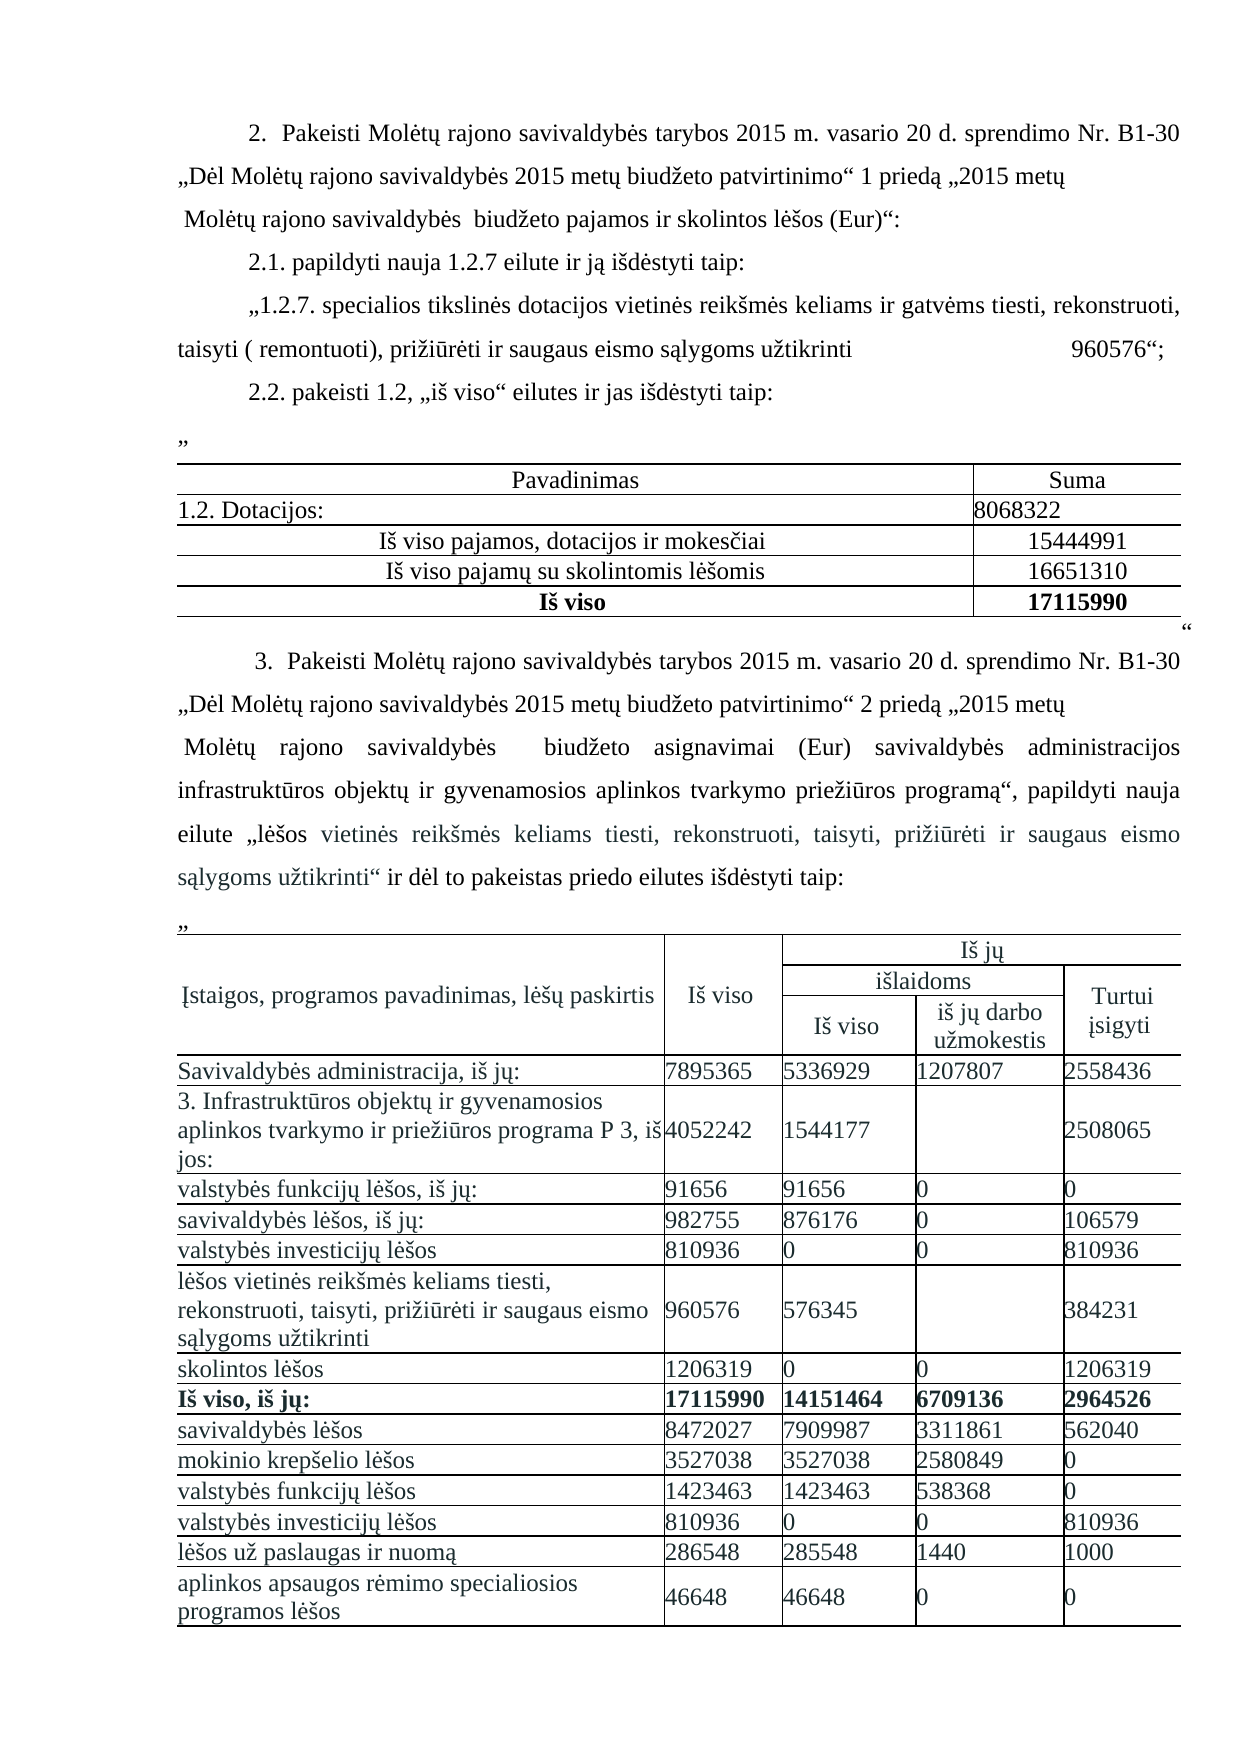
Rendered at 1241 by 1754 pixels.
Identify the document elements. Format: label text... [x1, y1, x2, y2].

text Molėtų rajono savivaldybės biudžeto pajamos ir skolintos lėšos (Eur)“: [177, 204, 1181, 233]
text 2.2. pakeisti 1.2, „iš viso“ eilutes ir jas išdėstyti taip: [177, 377, 1181, 406]
table_cell 0 [1065, 1476, 1181, 1505]
table_cell 91656 [665, 1174, 782, 1203]
table_header Iš jų [783, 935, 1181, 964]
table_cell 16651310 [974, 556, 1181, 585]
table_cell 1000 [1065, 1537, 1181, 1566]
table_cell 3527038 [783, 1445, 915, 1474]
table_cell 17115990 [974, 587, 1181, 616]
table_cell 1423463 [783, 1476, 915, 1505]
text 3. Pakeisti Molėtų rajono savivaldybės tarybos 2015 m. vasario 20 d. sprendimo Nr. B1-30 „Dėl Molėtų rajono savivaldybės 2015 metų biudžeto patvirtinimo“ 2 priedą „2015 metų [177, 646, 1181, 718]
table_cell Iš viso, iš jų: [177, 1384, 664, 1413]
table_cell 0 [783, 1235, 915, 1264]
table_cell 0 [917, 1205, 1063, 1234]
table_cell valstybės funkcijų lėšos, iš jų: [177, 1174, 664, 1203]
table_cell 1206319 [665, 1354, 782, 1383]
table_cell 876176 [783, 1205, 915, 1234]
table_cell 0 [917, 1506, 1063, 1535]
text „ [177, 420, 1181, 449]
table_cell aplinkos apsaugos rėmimo specialiosios programos lėšos [177, 1567, 664, 1625]
table_cell 0 [1065, 1567, 1181, 1625]
table_cell 1440 [917, 1537, 1063, 1566]
table_cell 810936 [1065, 1235, 1181, 1264]
table_cell lėšos už paslaugas ir nuomą [177, 1537, 664, 1566]
table_cell savivaldybės lėšos, iš jų: [177, 1205, 664, 1234]
table_cell 384231 [1065, 1266, 1181, 1352]
table_cell 538368 [917, 1476, 1063, 1505]
table_cell Iš viso [177, 587, 973, 616]
table_cell Iš viso pajamų su skolintomis lėšomis [177, 556, 973, 585]
table_cell 3527038 [665, 1445, 782, 1474]
table_cell 562040 [1065, 1415, 1181, 1444]
table_cell 1423463 [665, 1476, 782, 1505]
table_cell 576345 [783, 1266, 915, 1352]
table_cell 810936 [665, 1506, 782, 1535]
table_cell 0 [917, 1567, 1063, 1625]
table_cell 286548 [665, 1537, 782, 1566]
table_cell 0 [783, 1354, 915, 1383]
table_cell Turtui įsigyti [1065, 966, 1181, 1054]
table_cell 5336929 [783, 1056, 915, 1084]
table_cell valstybės funkcijų lėšos [177, 1476, 664, 1505]
table_cell Iš viso [783, 996, 915, 1054]
text „ [177, 905, 1181, 934]
table_header Pavadinimas [177, 465, 973, 494]
table_cell išlaidoms [783, 966, 1063, 995]
table_cell 3. Infrastruktūros objektų ir gyvenamosios aplinkos tvarkymo ir priežiūros programa P 3, iš jos: [177, 1086, 664, 1173]
table_cell 0 [1065, 1174, 1181, 1203]
table_cell Savivaldybės administracija, iš jų: [177, 1056, 664, 1084]
table_cell 1.2. Dotacijos: [177, 495, 973, 524]
table_cell 106579 [1065, 1205, 1181, 1234]
table_cell 7895365 [665, 1056, 782, 1084]
table_cell [917, 1086, 1063, 1173]
table_cell valstybės investicijų lėšos [177, 1235, 664, 1264]
text Molėtų rajono savivaldybės biudžeto asignavimai (Eur) savivaldybės administracijos infrastruktūros objektų ir gyvenamosios aplinkos tvarkymo priežiūros programą“, papildyti nauja eilute „lėšos vietinės reikšmės keliams tiesti, rekonstruoti, taisyti, prižiūrėti ir saugaus eismo sąlygoms užtikrinti“ ir dėl to pakeistas priedo eilutes išdėstyti taip: [177, 732, 1181, 891]
table_cell 2580849 [917, 1445, 1063, 1474]
table_cell 0 [1065, 1445, 1181, 1474]
table_cell 982755 [665, 1205, 782, 1234]
text 2. Pakeisti Molėtų rajono savivaldybės tarybos 2015 m. vasario 20 d. sprendimo Nr. B1-30 „Dėl Molėtų rajono savivaldybės 2015 metų biudžeto patvirtinimo“ 1 priedą „2015 metų [177, 118, 1181, 190]
table_cell 0 [917, 1174, 1063, 1203]
table_cell 4052242 [665, 1086, 782, 1173]
table_cell 7909987 [783, 1415, 915, 1444]
text „1.2.7. specialios tikslinės dotacijos vietinės reikšmės keliams ir gatvėms tiesti, rekonstruoti, taisyti ( remontuoti), prižiūrėti ir saugaus eismo sąlygoms užtikrinti 960576“; [177, 291, 1181, 362]
table_cell 2508065 [1065, 1086, 1181, 1173]
table_cell 14151464 [783, 1384, 915, 1413]
table_cell 810936 [665, 1235, 782, 1264]
table_cell mokinio krepšelio lėšos [177, 1445, 664, 1474]
table_cell 46648 [665, 1567, 782, 1625]
table_cell 91656 [783, 1174, 915, 1203]
table_cell 1207807 [917, 1056, 1063, 1084]
table_cell 17115990 [665, 1384, 782, 1413]
table_header Suma [974, 465, 1181, 494]
table_cell skolintos lėšos [177, 1354, 664, 1383]
table_cell 46648 [783, 1567, 915, 1625]
table_cell 0 [783, 1506, 915, 1535]
table_header Įstaigos, programos pavadinimas, lėšų paskirtis [177, 935, 664, 1054]
table_cell 810936 [1065, 1506, 1181, 1535]
table_cell 1206319 [1065, 1354, 1181, 1383]
table_cell [917, 1266, 1063, 1352]
table_header Iš viso [665, 935, 782, 1054]
text “ [177, 617, 1181, 646]
table_cell Iš viso pajamos, dotacijos ir mokesčiai [177, 526, 973, 555]
table_cell 285548 [783, 1537, 915, 1566]
table_cell 1544177 [783, 1086, 915, 1173]
table_cell 3311861 [917, 1415, 1063, 1444]
table_cell lėšos vietinės reikšmės keliams tiesti, rekonstruoti, taisyti, prižiūrėti ir saugaus eismo sąlygoms užtikrinti [177, 1266, 664, 1352]
table_cell iš jų darbo užmokestis [917, 996, 1063, 1054]
table_cell 15444991 [974, 526, 1181, 555]
text 2.1. papildyti nauja 1.2.7 eilute ir ją išdėstyti taip: [177, 247, 1181, 276]
table_cell 8472027 [665, 1415, 782, 1444]
table_cell 960576 [665, 1266, 782, 1352]
table_cell 0 [917, 1235, 1063, 1264]
table_cell valstybės investicijų lėšos [177, 1506, 664, 1535]
table_cell 6709136 [917, 1384, 1063, 1413]
table_cell 0 [917, 1354, 1063, 1383]
table_cell 8068322 [974, 495, 1181, 524]
table_cell 2558436 [1065, 1056, 1181, 1084]
table_cell 2964526 [1065, 1384, 1181, 1413]
table_cell savivaldybės lėšos [177, 1415, 664, 1444]
